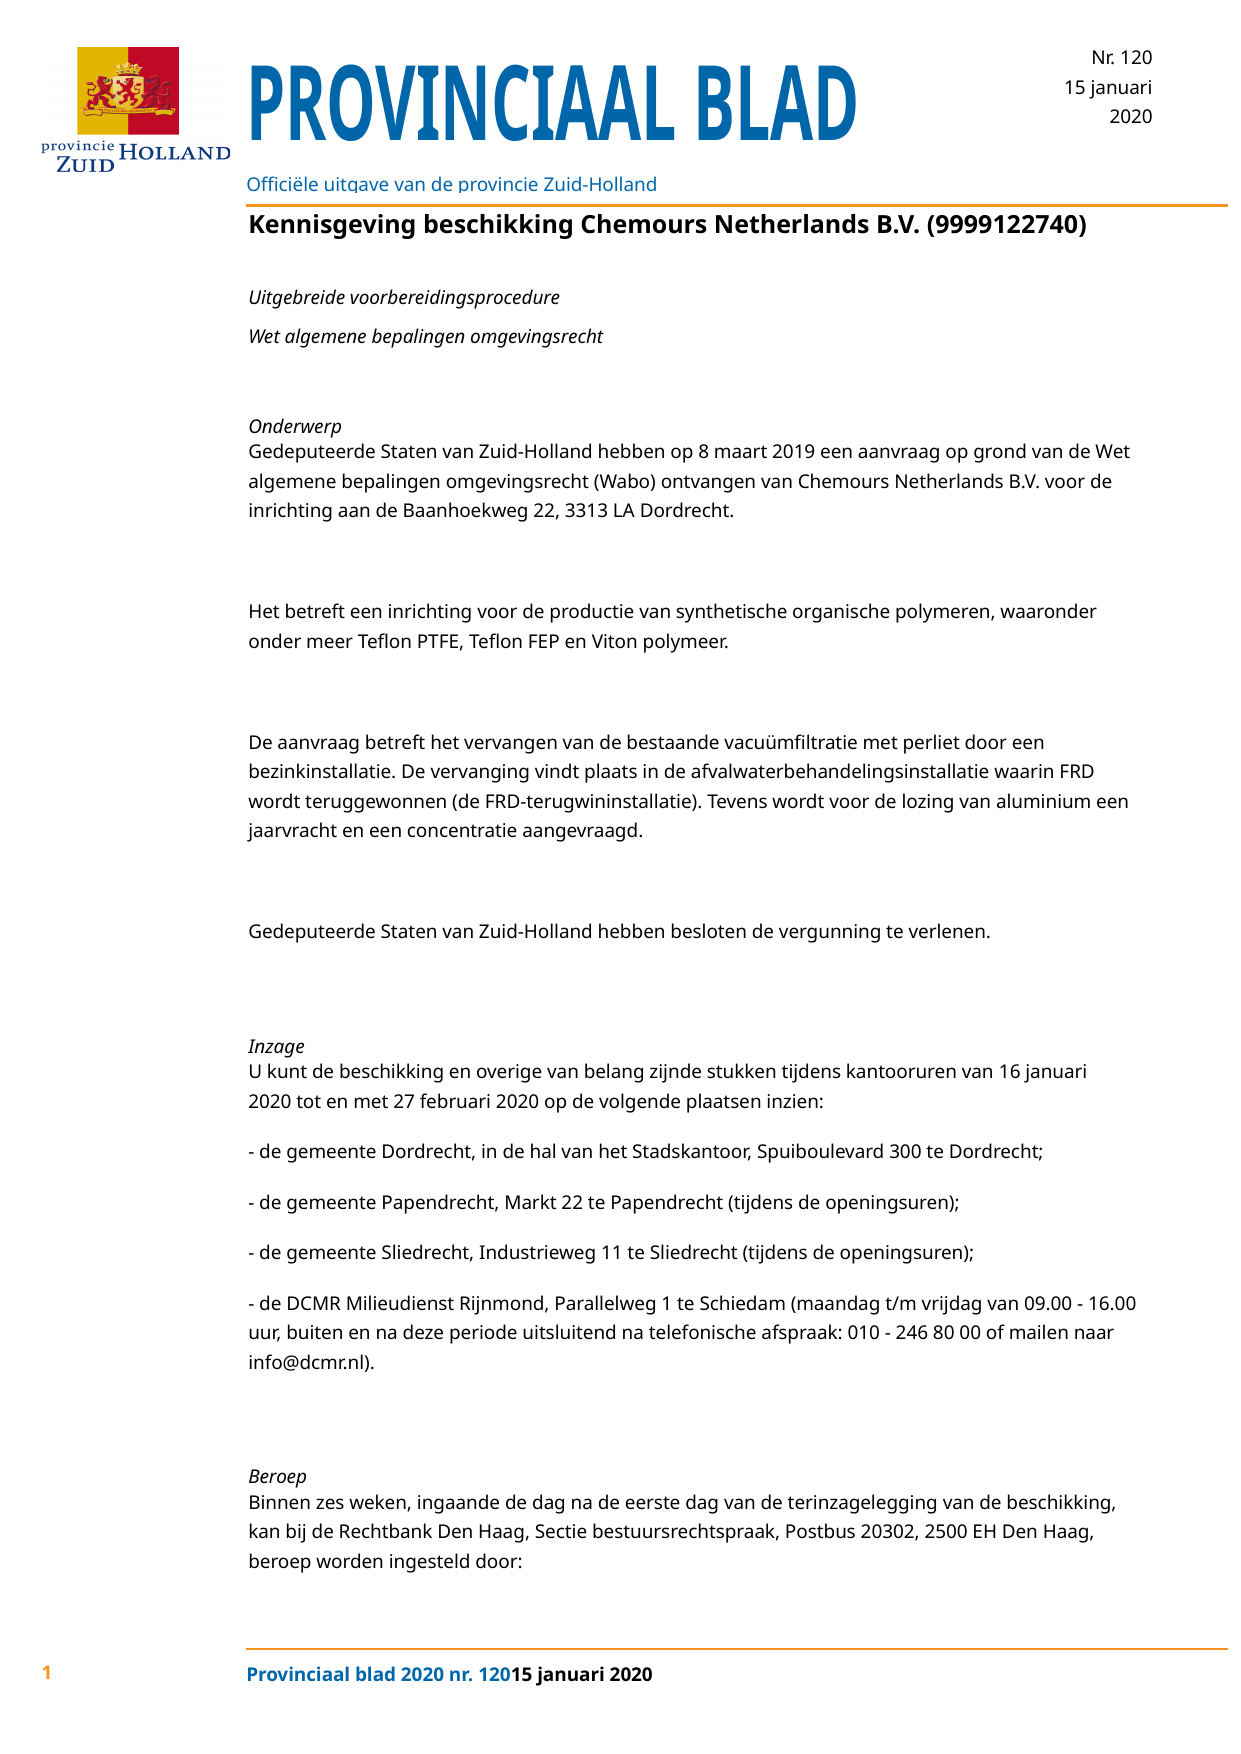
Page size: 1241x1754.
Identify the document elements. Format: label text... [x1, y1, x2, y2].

text U kunt de beschikking en overige van belang zijnde stukken tijdens kantooruren van 16 januari 2020 tot en met 27 februari 2020 op de volgende plaatsen inzien: [248, 1059, 1152, 1114]
text Kennisgeving beschikking Chemours Netherlands B.V. (9999122740) [248, 207, 1152, 241]
text Gedeputeerde Staten van Zuid-Holland hebben besloten de vergunning te verlenen. [248, 918, 1152, 944]
text - de gemeente Sliedrecht, Industrieweg 11 te Sliedrecht (tijdens de openingsuren); [248, 1239, 1152, 1265]
text - de gemeente Papendrecht, Markt 22 te Papendrecht (tijdens de openingsuren); [248, 1189, 1152, 1215]
picture [41, 47, 231, 172]
text Inzage [248, 1033, 1152, 1059]
text De aanvraag betreft het vervangen van de bestaande vacuümfiltratie met perliet door een bezinkinstallatie. De vervanging vindt plaats in de afvalwaterbehandelingsinstallatie waarin FRD wordt teruggewonnen (de FRD-terugwininstallatie). Tevens wordt voor de lozing van aluminium een jaarvracht en een concentratie aangevraagd. [248, 729, 1152, 843]
text - de DCMR Milieudienst Rijnmond, Parallelweg 1 te Schiedam (maandag t/m vrijdag van 09.00 - 16.00 uur, buiten en na deze periode uitsluitend na telefonische afspraak: 010 - 246 80 00 of mailen naar info@dcmr.nl). [248, 1290, 1152, 1375]
text - de gemeente Dordrecht, in de hal van het Stadskantoor, Spuiboulevard 300 te Dordrecht; [248, 1139, 1152, 1164]
text Onderwerp [248, 413, 1152, 438]
text Gedeputeerde Staten van Zuid-Holland hebben op 8 maart 2019 een aanvraag op grond van de Wet algemene bepalingen omgevingsrecht (Wabo) ontvangen van Chemours Netherlands B.V. voor de inrichting aan de Baanhoekweg 22, 3313 LA Dordrecht. [248, 438, 1152, 523]
text Wet algemene bepalingen omgevingsrecht [248, 323, 1152, 349]
text Binnen zes weken, ingaande de dag na de eerste dag van de terinzagelegging van de beschikking, kan bij de Rechtbank Den Haag, Sectie bestuursrechtspraak, Postbus 20302, 2500 EH Den Haag, beroep worden ingesteld door: [248, 1489, 1152, 1574]
text Het betreft een inrichting voor de productie van synthetische organische polymeren, waaronder onder meer Teflon PTFE, Teflon FEP en Viton polymeer. [248, 598, 1152, 654]
text Beroep [248, 1463, 1152, 1489]
text Uitgebreide voorbereidingsprocedure [248, 284, 1152, 309]
